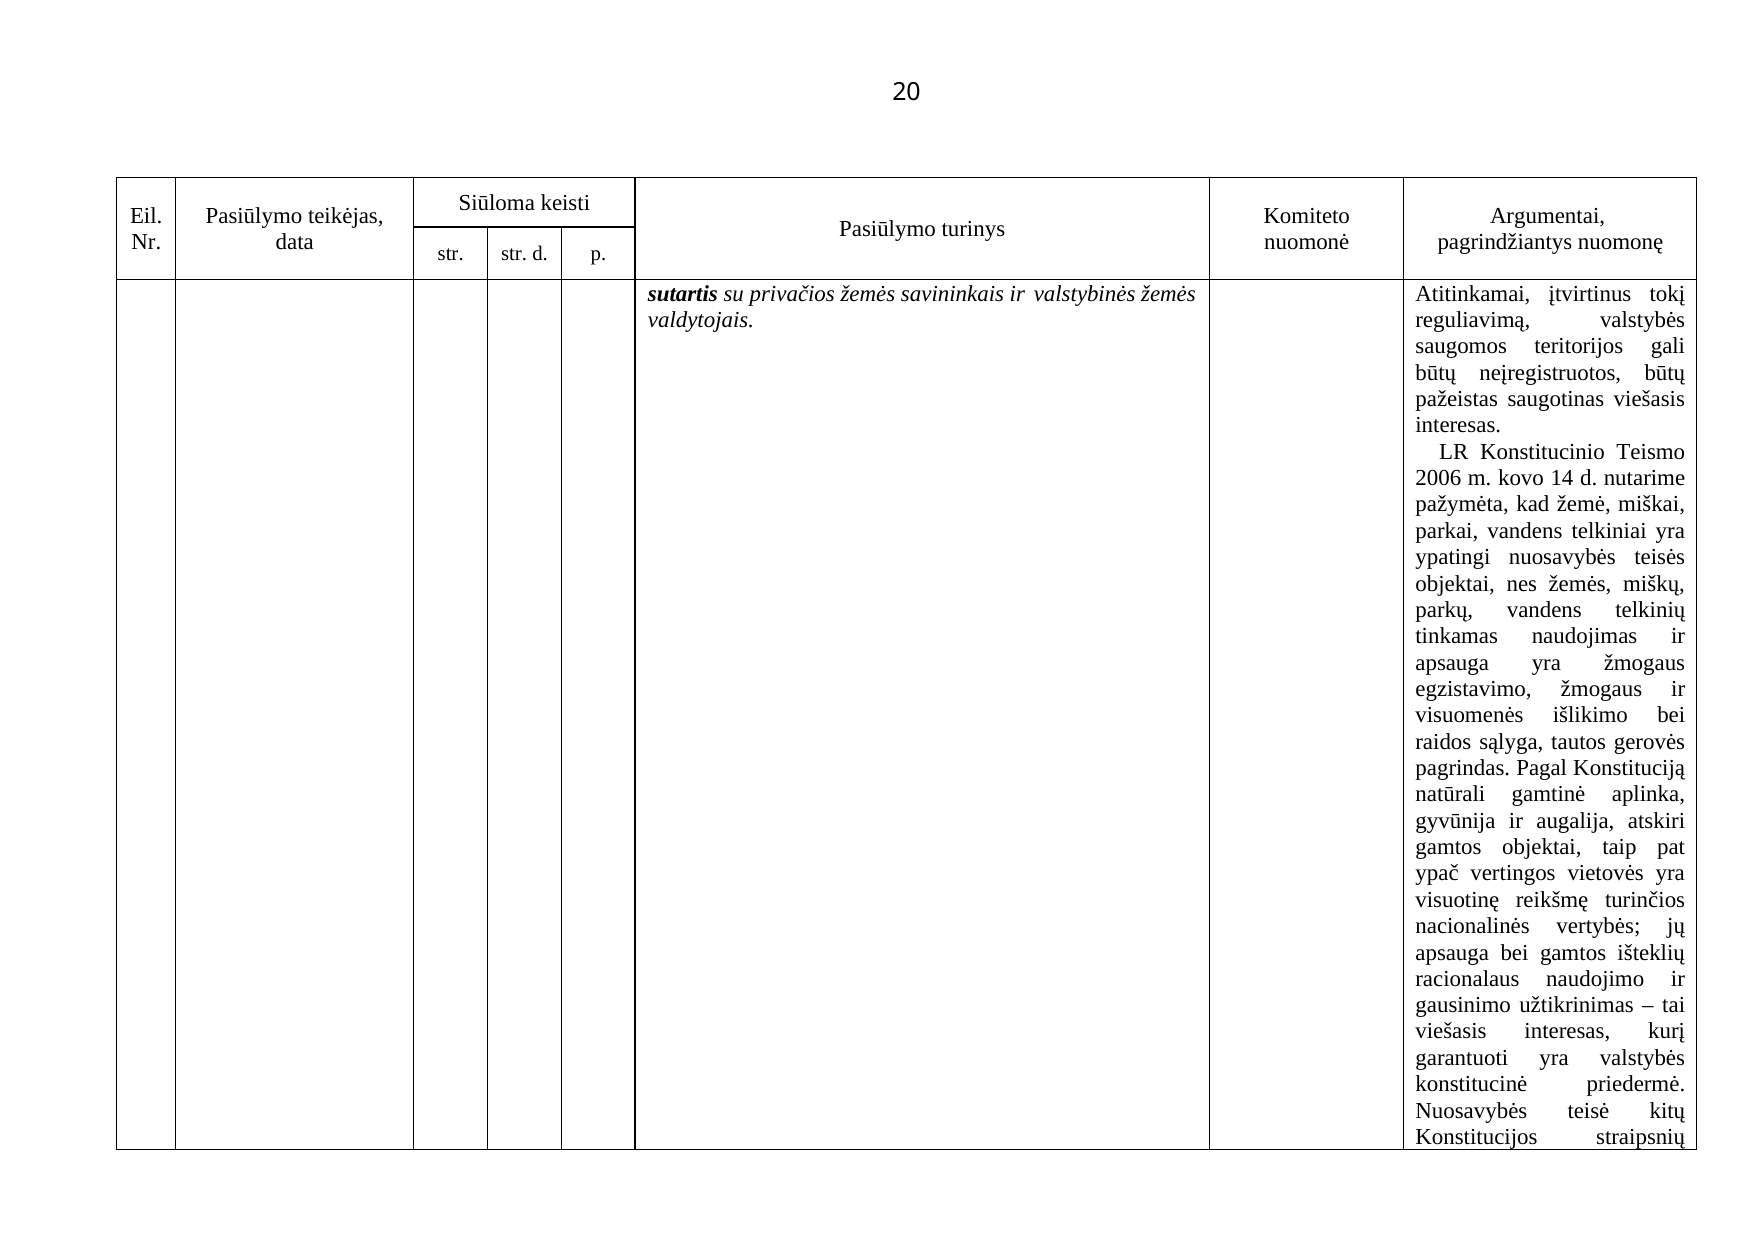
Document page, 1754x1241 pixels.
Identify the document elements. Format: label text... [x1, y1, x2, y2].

table_header Siūloma keisti [414, 178, 634, 226]
table_cell Atitinkamai, įtvirtinus tokį reguliavimą, valstybės saugomos teritorijos gali būtų neįregistruotos, būtų pažeistas saugotinas viešasis interesas. LR Konstitucinio Teismo 2006 m. kovo 14 d. nutarime pažymėta, kad žemė, miškai, parkai, vandens telkiniai yra ypatingi nuosavybės teisės objektai, nes žemės, miškų, parkų, vandens telkinių tinkamas naudojimas ir apsauga yra žmogaus egzistavimo, žmogaus ir visuomenės išlikimo bei raidos sąlyga, tautos gerovės pagrindas. Pagal Konstituciją natūrali gamtinė aplinka, gyvūnija ir augalija, atskiri gamtos objektai, taip pat ypač vertingos vietovės yra visuotinę reikšmę turinčios nacionalinės vertybės; jų apsauga bei gamtos išteklių racionalaus naudojimo ir gausinimo užtikrinimas – tai viešasis interesas, kurį garantuoti yra valstybės konstitucinė priedermė. Nuosavybės teisė kitų Konstitucijos straipsnių [1404, 280, 1696, 1149]
table_header Argumentai, pagrindžiantys nuomonę [1404, 178, 1696, 279]
table_cell [414, 280, 487, 1149]
table_cell str. [414, 228, 487, 279]
table_header Pasiūlymo teikėjas, data [176, 178, 413, 279]
table_cell str. d. [488, 228, 561, 279]
table_cell [488, 280, 561, 1149]
table_cell p. [562, 228, 634, 279]
table_cell [176, 280, 413, 1149]
table_cell [117, 280, 175, 1149]
table_cell [1210, 280, 1403, 1149]
table_header Eil. Nr. [117, 178, 175, 279]
table_header Pasiūlymo turinys [636, 178, 1209, 279]
table_header Komiteto nuomonė [1210, 178, 1403, 279]
table_cell [562, 280, 634, 1149]
table_cell sutartis su privačios žemės savininkais ir valstybinės žemės valdytojais. [636, 280, 1209, 1149]
